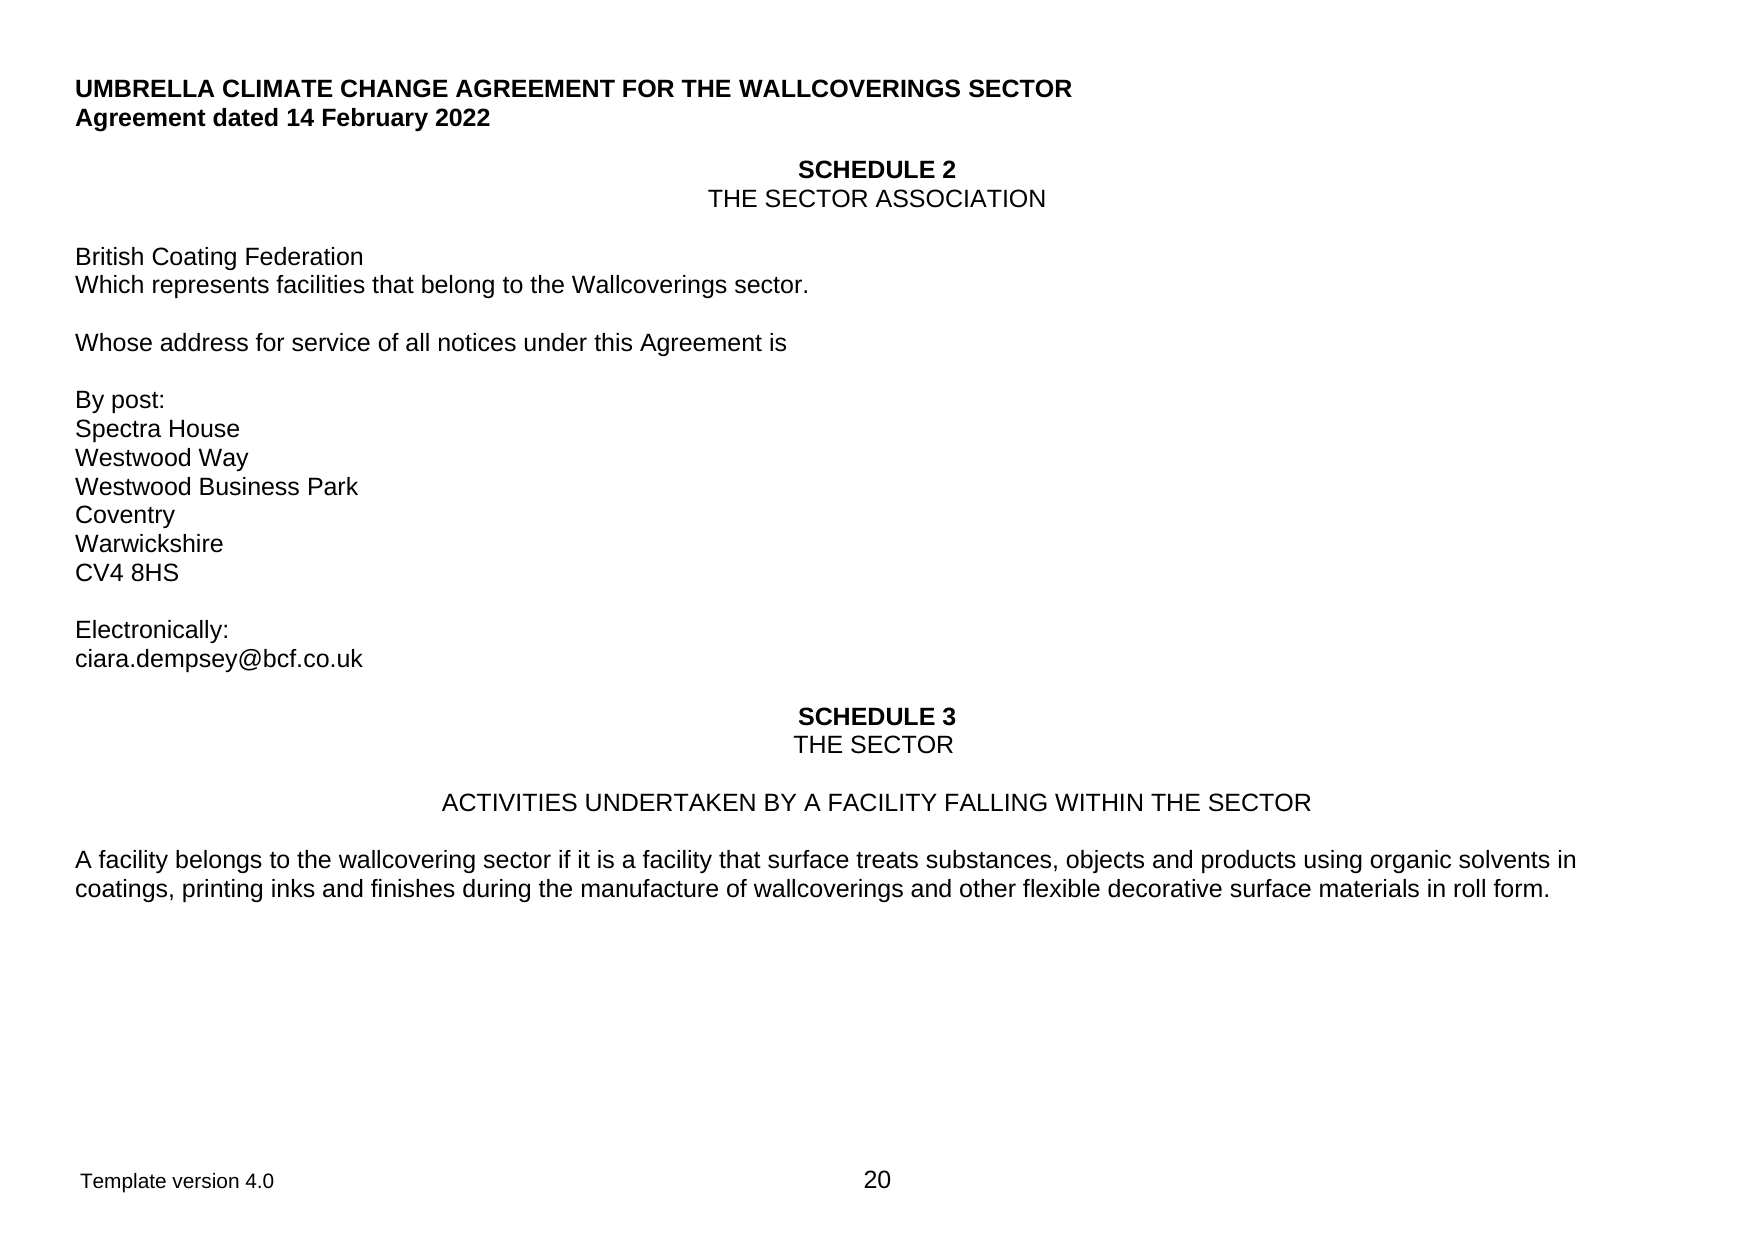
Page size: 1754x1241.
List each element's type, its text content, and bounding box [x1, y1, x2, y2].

text Spectra House [75, 414, 1679, 443]
text SCHEDULE 2 [75, 155, 1679, 184]
text CV4 8HS [75, 558, 1679, 586]
text By post: [75, 385, 1679, 414]
text Which represents facilities that belong to the Wallcoverings sector. [75, 270, 1679, 299]
text THE SECTOR ASSOCIATION [75, 184, 1679, 213]
text Westwood Business Park [75, 471, 1679, 500]
text Whose address for service of all notices under this Agreement is [75, 328, 1679, 356]
text ciara.dempsey@bcf.co.uk [75, 644, 1679, 673]
text ACTIVITIES UNDERTAKEN BY A FACILITY FALLING WITHIN THE SECTOR [75, 788, 1679, 816]
text THE SECTOR [75, 730, 1679, 759]
text A facility belongs to the wallcovering sector if it is a facility that surface treats substances, objects and products using organic solvents in coatings, printing inks and finishes during the manufacture of wallcoverings and other flexible decorative surface materials in roll form. [75, 845, 1679, 903]
text Coventry [75, 500, 1679, 529]
text Westwood Way [75, 443, 1679, 471]
text SCHEDULE 3 [75, 701, 1679, 730]
text Electronically: [75, 615, 1679, 644]
text Warwickshire [75, 529, 1679, 558]
text British Coating Federation [75, 241, 1679, 270]
